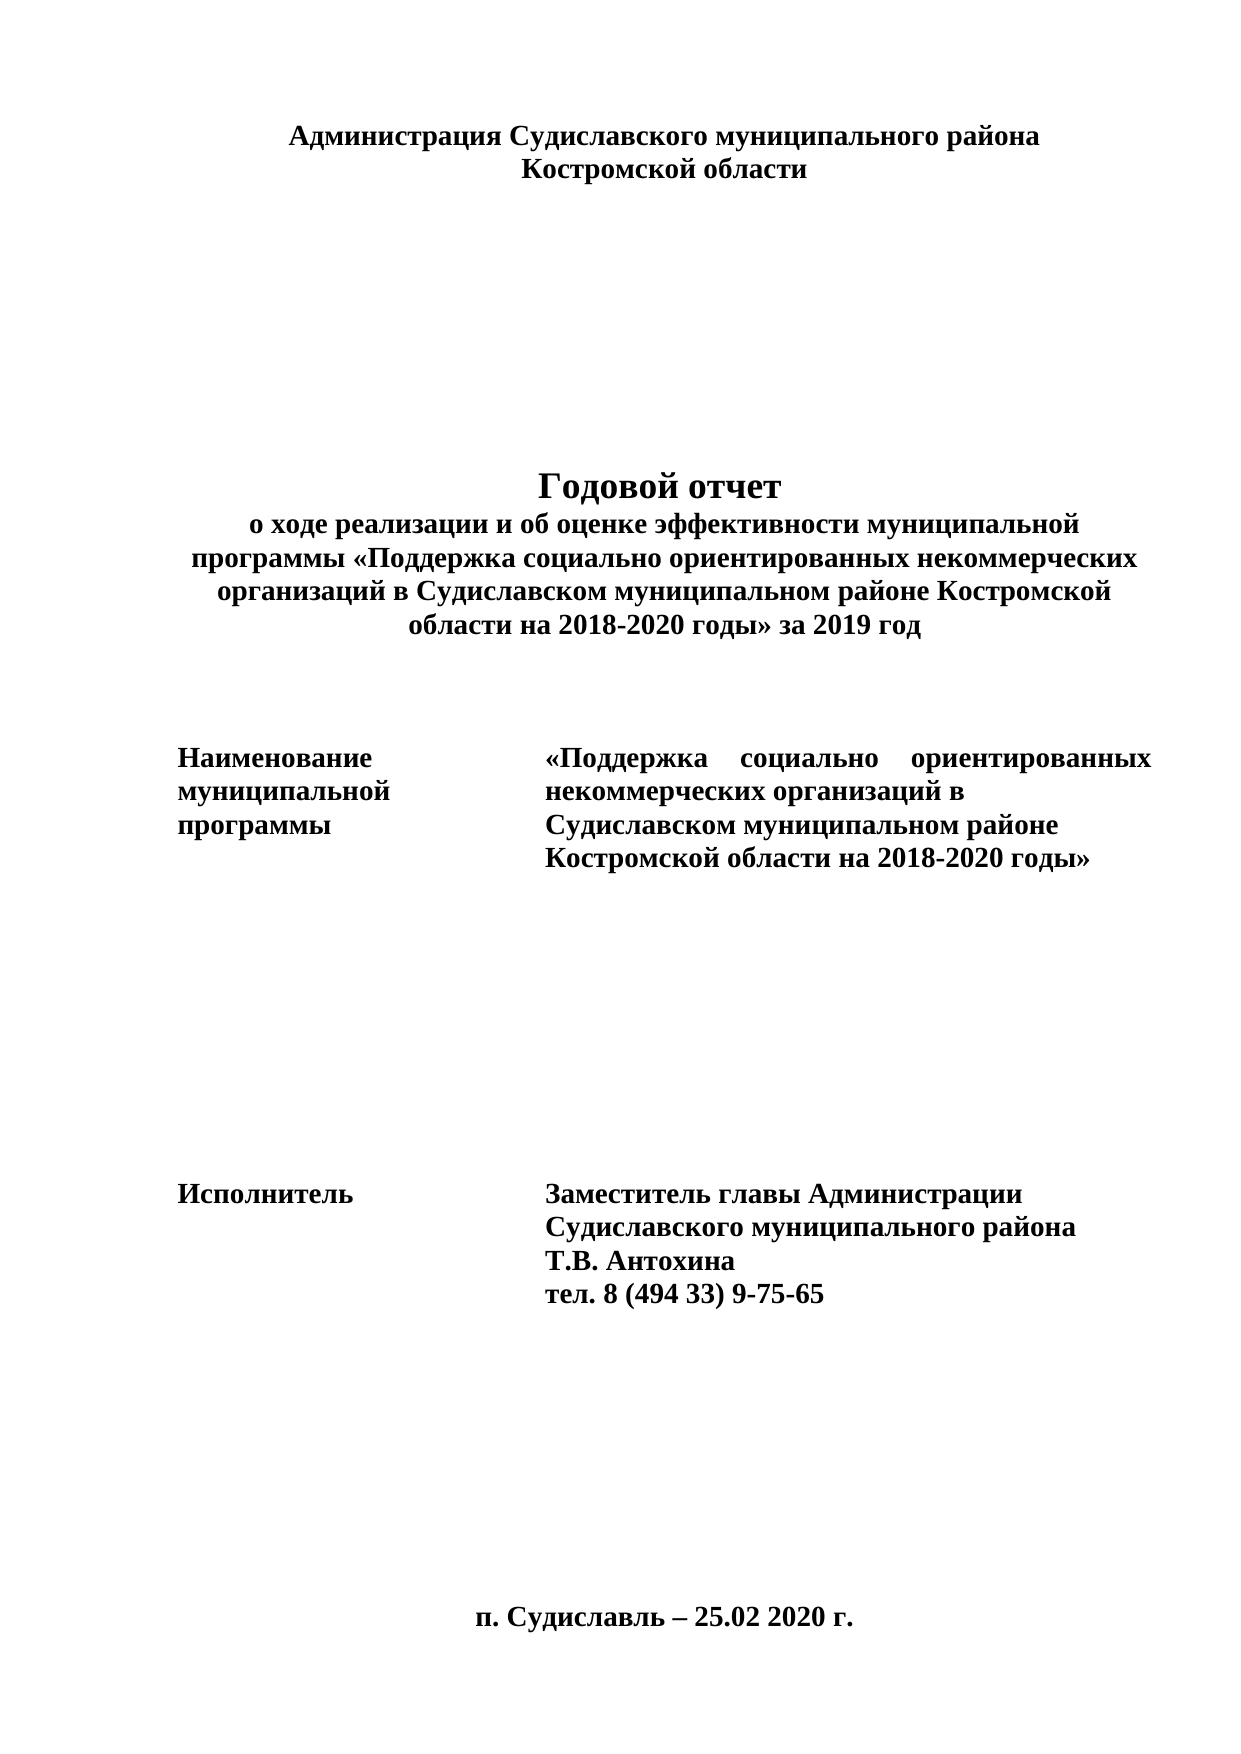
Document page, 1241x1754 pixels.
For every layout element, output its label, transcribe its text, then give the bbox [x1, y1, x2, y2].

text Исполнитель Заместитель главы Администрации [177, 1176, 1152, 1209]
text Судиславского муниципального района [177, 1209, 1152, 1243]
text о ходе реализации и об оценке эффективности муниципальной программы «Поддержка социально ориентированных некоммерческих организаций в Судиславском муниципальном районе Костромской области на 2018-2020 годы» за 2019 год [177, 506, 1152, 640]
text Т.В. Антохина [177, 1243, 1152, 1277]
text программы Судиславском муниципальном районе [177, 807, 1152, 841]
text п. Судиславль – 25.02 2020 г. [177, 1599, 1152, 1632]
text Костромской области на 2018-2020 годы» [177, 841, 1152, 874]
text Администрация Судиславского муниципального района [177, 118, 1152, 152]
text Наименование «Поддержка социально ориентированных муниципальной некоммерческих организаций в [177, 740, 1152, 807]
text Годовой отчет [177, 463, 1152, 506]
text Костромской области [177, 152, 1152, 185]
text тел. 8 (494 33) 9-75-65 [177, 1277, 1152, 1310]
